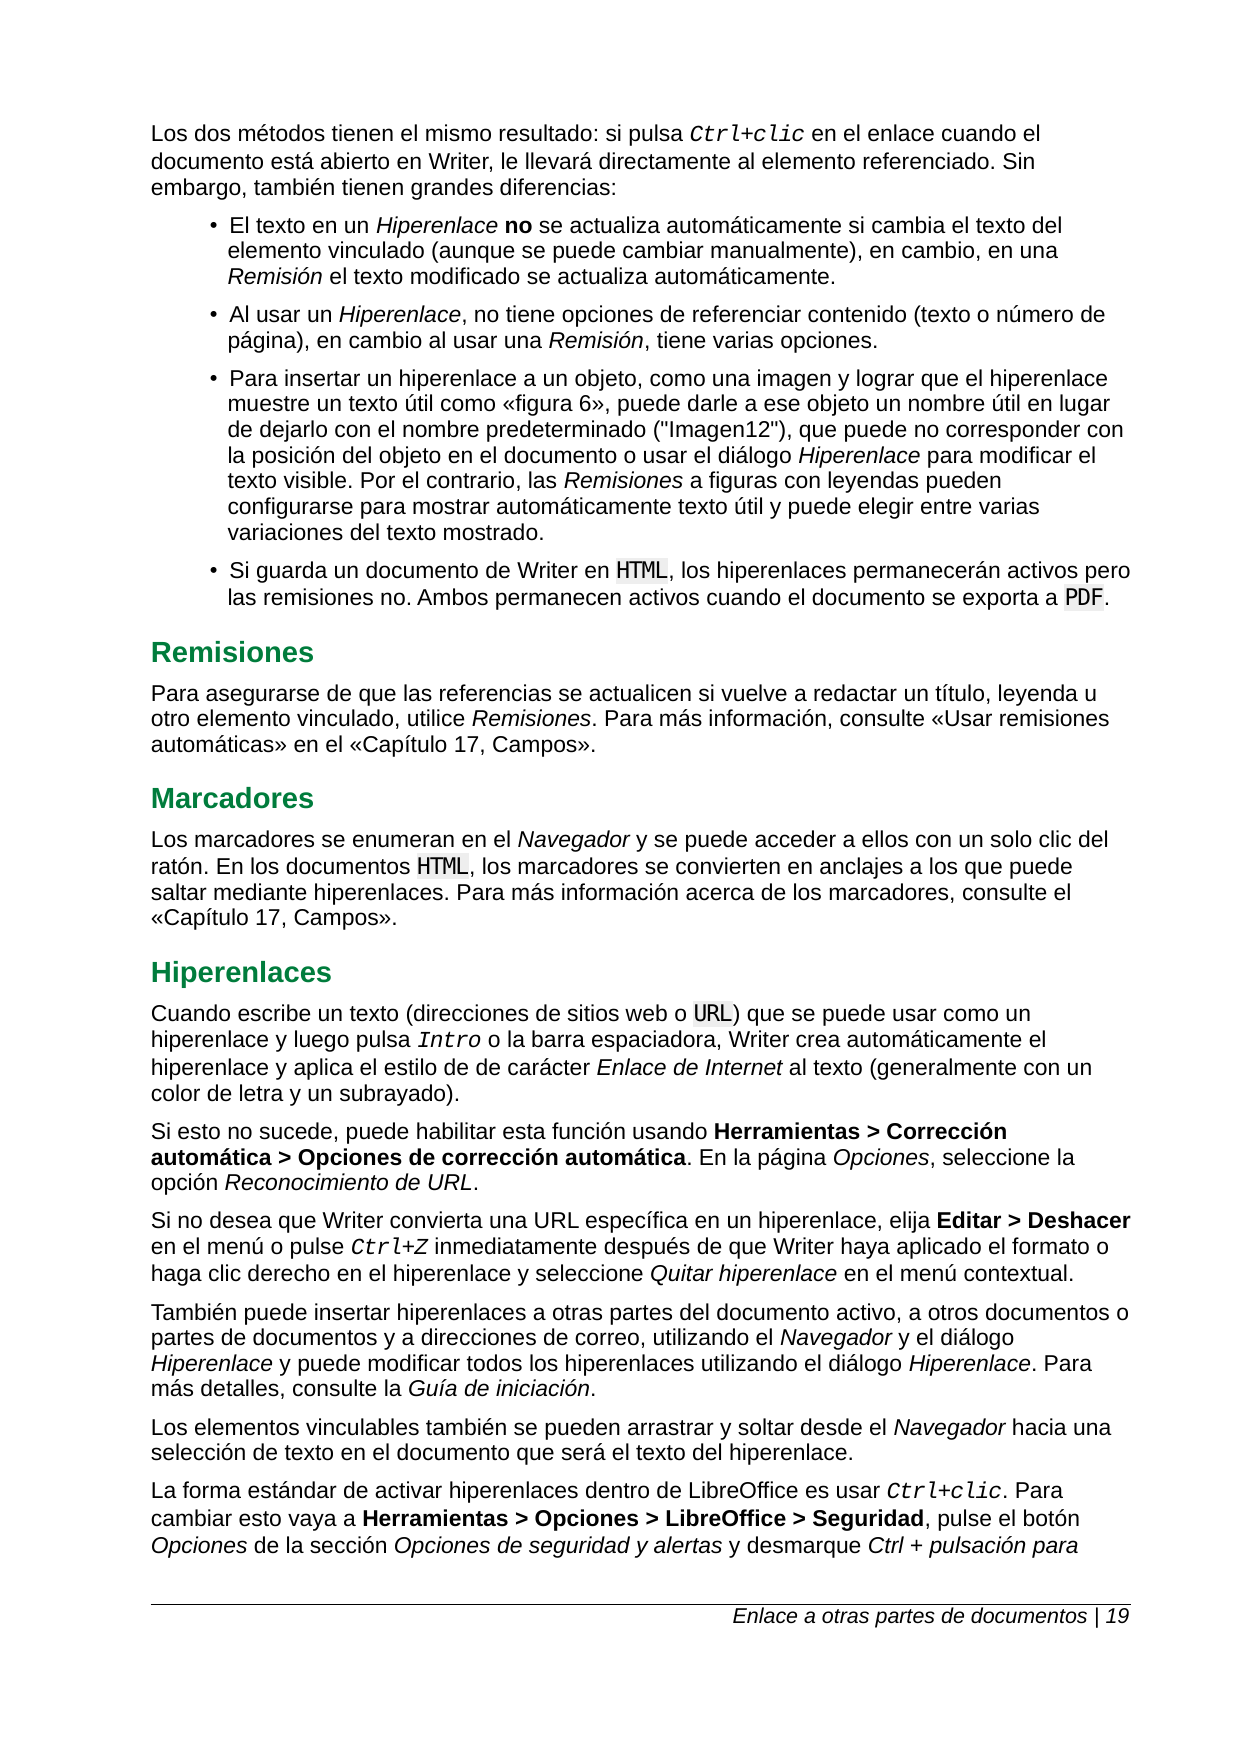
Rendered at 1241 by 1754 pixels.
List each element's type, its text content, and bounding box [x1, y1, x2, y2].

text También puede insertar hiperenlaces a otras partes del documento activo, a otros documentos o partes de documentos y a direcciones de correo, utilizando el Navegador y el diálogo Hiperenlace y puede modificar todos los hiperenlaces utilizando el diálogo Hiperenlace. Para más detalles, consulte la Guía de iniciación. [151, 1299, 1131, 1402]
subtitle Hiperenlaces [151, 956, 1131, 988]
list Si guarda un documento de Writer en HTML, los hiperenlaces permanecerán activos pero las remisiones no. Ambos permanecen activos cuando el documento se exporta a PDF. [209, 557, 1131, 611]
text Si esto no sucede, puede habilitar esta función usando Herramientas > Corrección automática > Opciones de corrección automática. En la página Opciones, seleccione la opción Reconocimiento de URL. [151, 1118, 1131, 1195]
text Para asegurarse de que las referencias se actualicen si vuelve a redactar un título, leyenda u otro elemento vinculado, utilice Remisiones. Para más información, consulte «Usar remisiones automáticas» en el «Capítulo 17, Campos». [151, 681, 1131, 757]
list Para insertar un hiperenlace a un objeto, como una imagen y lograr que el hiperenlace muestre un texto útil como «figura 6», puede darle a ese objeto un nombre útil en lugar de dejarlo con el nombre predeterminado ("Imagen12"), que puede no corresponder con la posición del objeto en el documento o usar el diálogo Hiperenlace para modificar el texto visible. Por el contrario, las Remisiones a figuras con leyendas pueden configurarse para mostrar automáticamente texto útil y puede elegir entre varias variaciones del texto mostrado. [209, 366, 1131, 545]
text Los elementos vinculables también se pueden arrastrar y soltar desde el Navegador hacia una selección de texto en el documento que será el texto del hiperenlace. [151, 1414, 1131, 1466]
text Si no desea que Writer convierta una URL específica en un hiperenlace, elija Editar > Deshacer en el menú o pulse Ctrl+Z inmediatamente después de que Writer haya aplicado el formato o haga clic derecho en el hiperenlace y seleccione Quitar hiperenlace en el menú contextual. [151, 1208, 1131, 1287]
text Cuando escribe un texto (direcciones de sitios web o URL) que se puede usar como un hiperenlace y luego pulsa Intro o la barra espaciadora, Writer crea automáticamente el hiperenlace y aplica el estilo de de carácter Enlace de Internet al texto (generalmente con un color de letra y un subrayado). [151, 1001, 1131, 1106]
text La forma estándar de activar hiperenlaces dentro de LibreOffice es usar Ctrl+clic. Para cambiar esto vaya a Herramientas > Opciones > LibreOffice > Seguridad, pulse el botón Opciones de la sección Opciones de seguridad y alertas y desmarque Ctrl + pulsación para [151, 1478, 1131, 1559]
text Los marcadores se enumeran en el Navegador y se puede acceder a ellos con un solo clic del ratón. En los documentos HTML, los marcadores se convierten en anclajes a los que puede saltar mediante hiperenlaces. Para más información acerca de los marcadores, consulte el «Capítulo 17, Campos». [151, 827, 1131, 931]
list El texto en un Hiperenlace no se actualiza automáticamente si cambia el texto del elemento vinculado (aunque se puede cambiar manualmente), en cambio, en una Remisión el texto modificado se actualiza automáticamente. [209, 212, 1131, 289]
list Al usar un Hiperenlace, no tiene opciones de referenciar contenido (texto o número de página), en cambio al usar una Remisión, tiene varias opciones. [209, 302, 1131, 353]
subtitle Remisiones [151, 636, 1131, 668]
list Los dos métodos tienen el mismo resultado: si pulsa Ctrl+clic en el enlace cuando el documento está abierto en Writer, le llevará directamente al elemento referenciado. Sin embargo, también tienen grandes diferencias: [151, 121, 1131, 200]
subtitle Marcadores [151, 782, 1131, 815]
